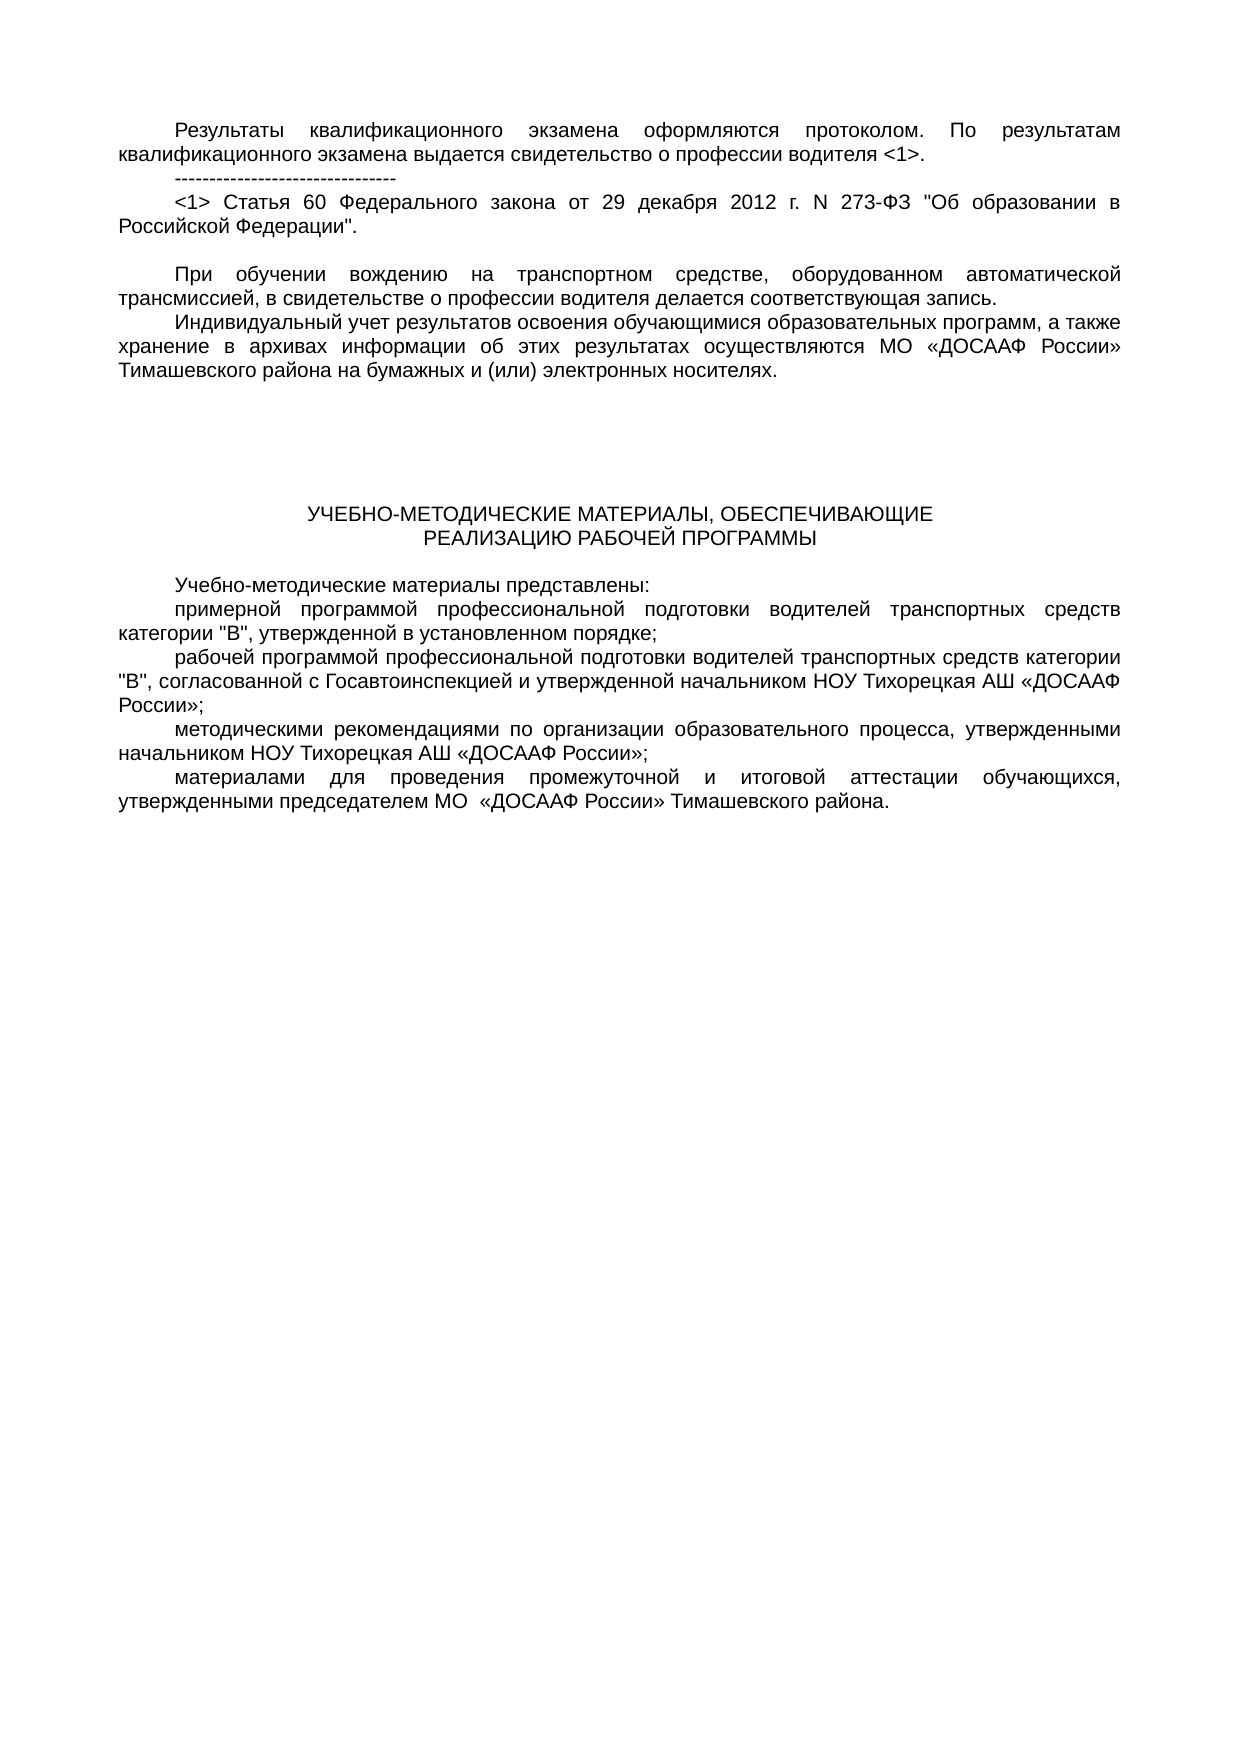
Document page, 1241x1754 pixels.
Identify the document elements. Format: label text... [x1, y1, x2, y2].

text методическими рекомендациями по организации образовательного процесса, утвержденными начальником НОУ Тихорецкая АШ «ДОСААФ России»; [118, 717, 1122, 765]
text Результаты квалификационного экзамена оформляются протоколом. По результатам квалификационного экзамена выдается свидетельство о профессии водителя <1>. [118, 118, 1122, 166]
text -------------------------------- [118, 166, 1122, 190]
text рабочей программой профессиональной подготовки водителей транспортных средств категории "В", согласованной с Госавтоинспекцией и утвержденной начальником НОУ Тихорецкая АШ «ДОСААФ России»; [118, 645, 1122, 717]
text примерной программой профессиональной подготовки водителей транспортных средств категории "В", утвержденной в установленном порядке; [118, 597, 1122, 645]
text Учебно-методические материалы представлены: [118, 573, 1122, 597]
text <1> Статья 60 Федерального закона от 29 декабря 2012 г. N 273-ФЗ "Об образовании в Российской Федерации". [118, 190, 1122, 238]
text материалами для проведения промежуточной и итоговой аттестации обучающихся, утвержденными председателем МО «ДОСААФ России» Тимашевского района. [118, 765, 1122, 813]
text УЧЕБНО-МЕТОДИЧЕСКИЕ МАТЕРИАЛЫ, ОБЕСПЕЧИВАЮЩИЕ [118, 501, 1122, 525]
text При обучении вождению на транспортном средстве, оборудованном автоматической трансмиссией, в свидетельстве о профессии водителя делается соответствующая запись. [118, 262, 1122, 310]
text Индивидуальный учет результатов освоения обучающимися образовательных программ, а также хранение в архивах информации об этих результатах осуществляются МО «ДОСААФ России» Тимашевского района на бумажных и (или) электронных носителях. [118, 310, 1122, 382]
text РЕАЛИЗАЦИЮ РАБОЧЕЙ ПРОГРАММЫ [118, 525, 1122, 549]
